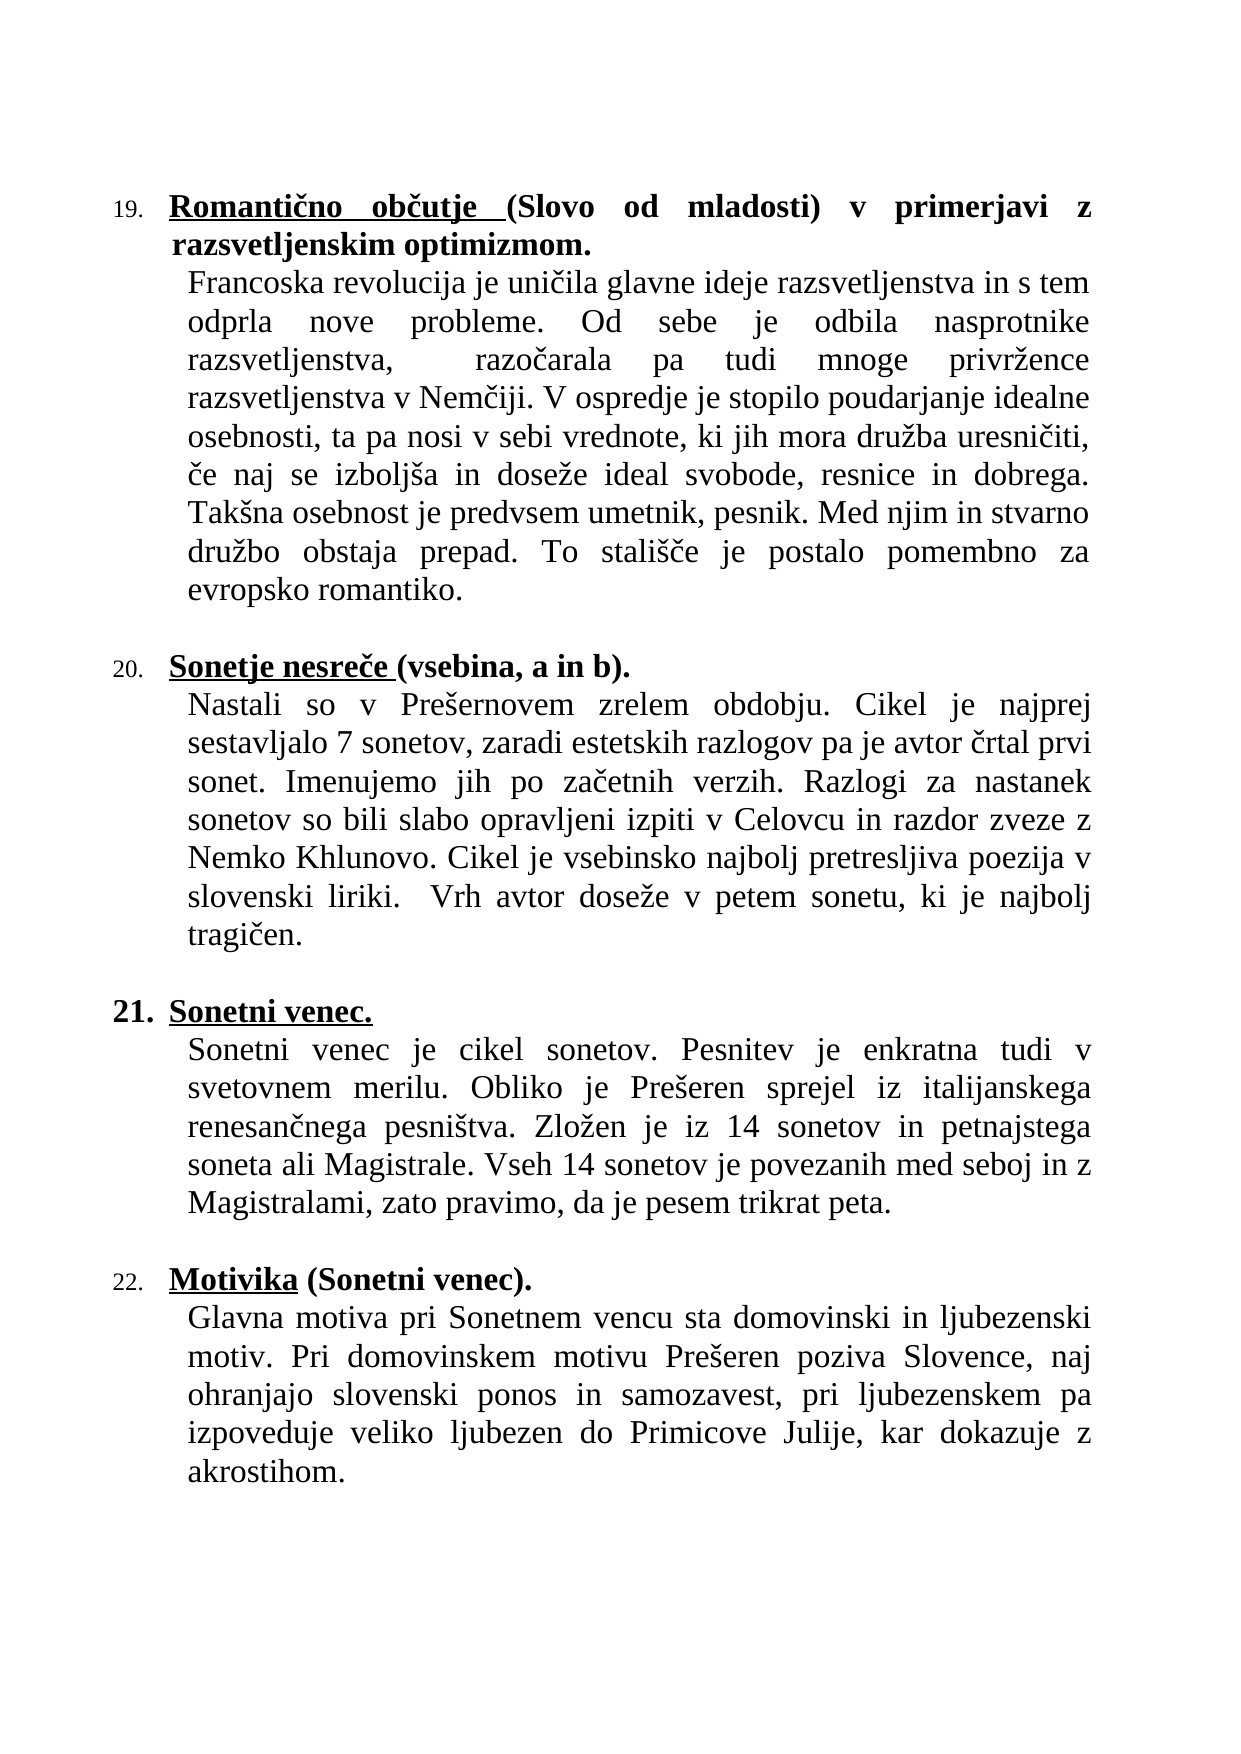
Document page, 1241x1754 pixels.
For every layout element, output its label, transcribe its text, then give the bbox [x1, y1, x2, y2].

list Sonetje nesreče (vsebina, a in b). [112, 646, 1093, 684]
text Nastali so v Prešernovem zrelem obdobju. Cikel je najprej sestavljalo 7 sonetov, zaradi estetskih razlogov pa je avtor črtal prvi sonet. Imenujemo jih po začetnih verzih. Razlogi za nastanek sonetov so bili slabo opravljeni izpiti v Celovcu in razdor zveze z Nemko Khlunovo. Cikel je vsebinsko najbolj pretresljiva poezija v slovenski liriki. Vrh avtor doseže v petem sonetu, ki je najbolj tragičen. [187, 684, 1093, 953]
text Sonetni venec je cikel sonetov. Pesnitev je enkratna tudi v svetovnem merilu. Obliko je Prešeren sprejel iz italijanskega renesančnega pesništva. Zložen je iz 14 sonetov in petnajstega soneta ali Magistrale. Vseh 14 sonetov je povezanih med seboj in z Magistralami, zato pravimo, da je pesem trikrat peta. [187, 1029, 1093, 1221]
list Romantično občutje (Slovo od mladosti) v primerjavi z razsvetljenskim optimizmom. [112, 186, 1093, 263]
list Motivika (Sonetni venec). [112, 1259, 1093, 1298]
text Francoska revolucija je uničila glavne ideje razsvetljenstva in s tem odprla nove probleme. Od sebe je odbila nasprotnike razsvetljenstva, razočarala pa tudi mnoge privržence razsvetljenstva v Nemčiji. V ospredje je stopilo poudarjanje idealne osebnosti, ta pa nosi v sebi vrednote, ki jih mora družba uresničiti, če naj se izboljša in doseže ideal svobode, resnice in dobrega. Takšna osebnost je predvsem umetnik, pesnik. Med njim in stvarno družbo obstaja prepad. To stališče je postalo pomembno za evropsko romantiko. [187, 263, 1091, 608]
list Sonetni venec. [112, 991, 1093, 1029]
text Glavna motiva pri Sonetnem vencu sta domovinski in ljubezenski motiv. Pri domovinskem motivu Prešeren poziva Slovence, naj ohranjajo slovenski ponos in samozavest, pri ljubezenskem pa izpoveduje veliko ljubezen do Primicove Julije, kar dokazuje z akrostihom. [187, 1298, 1093, 1489]
